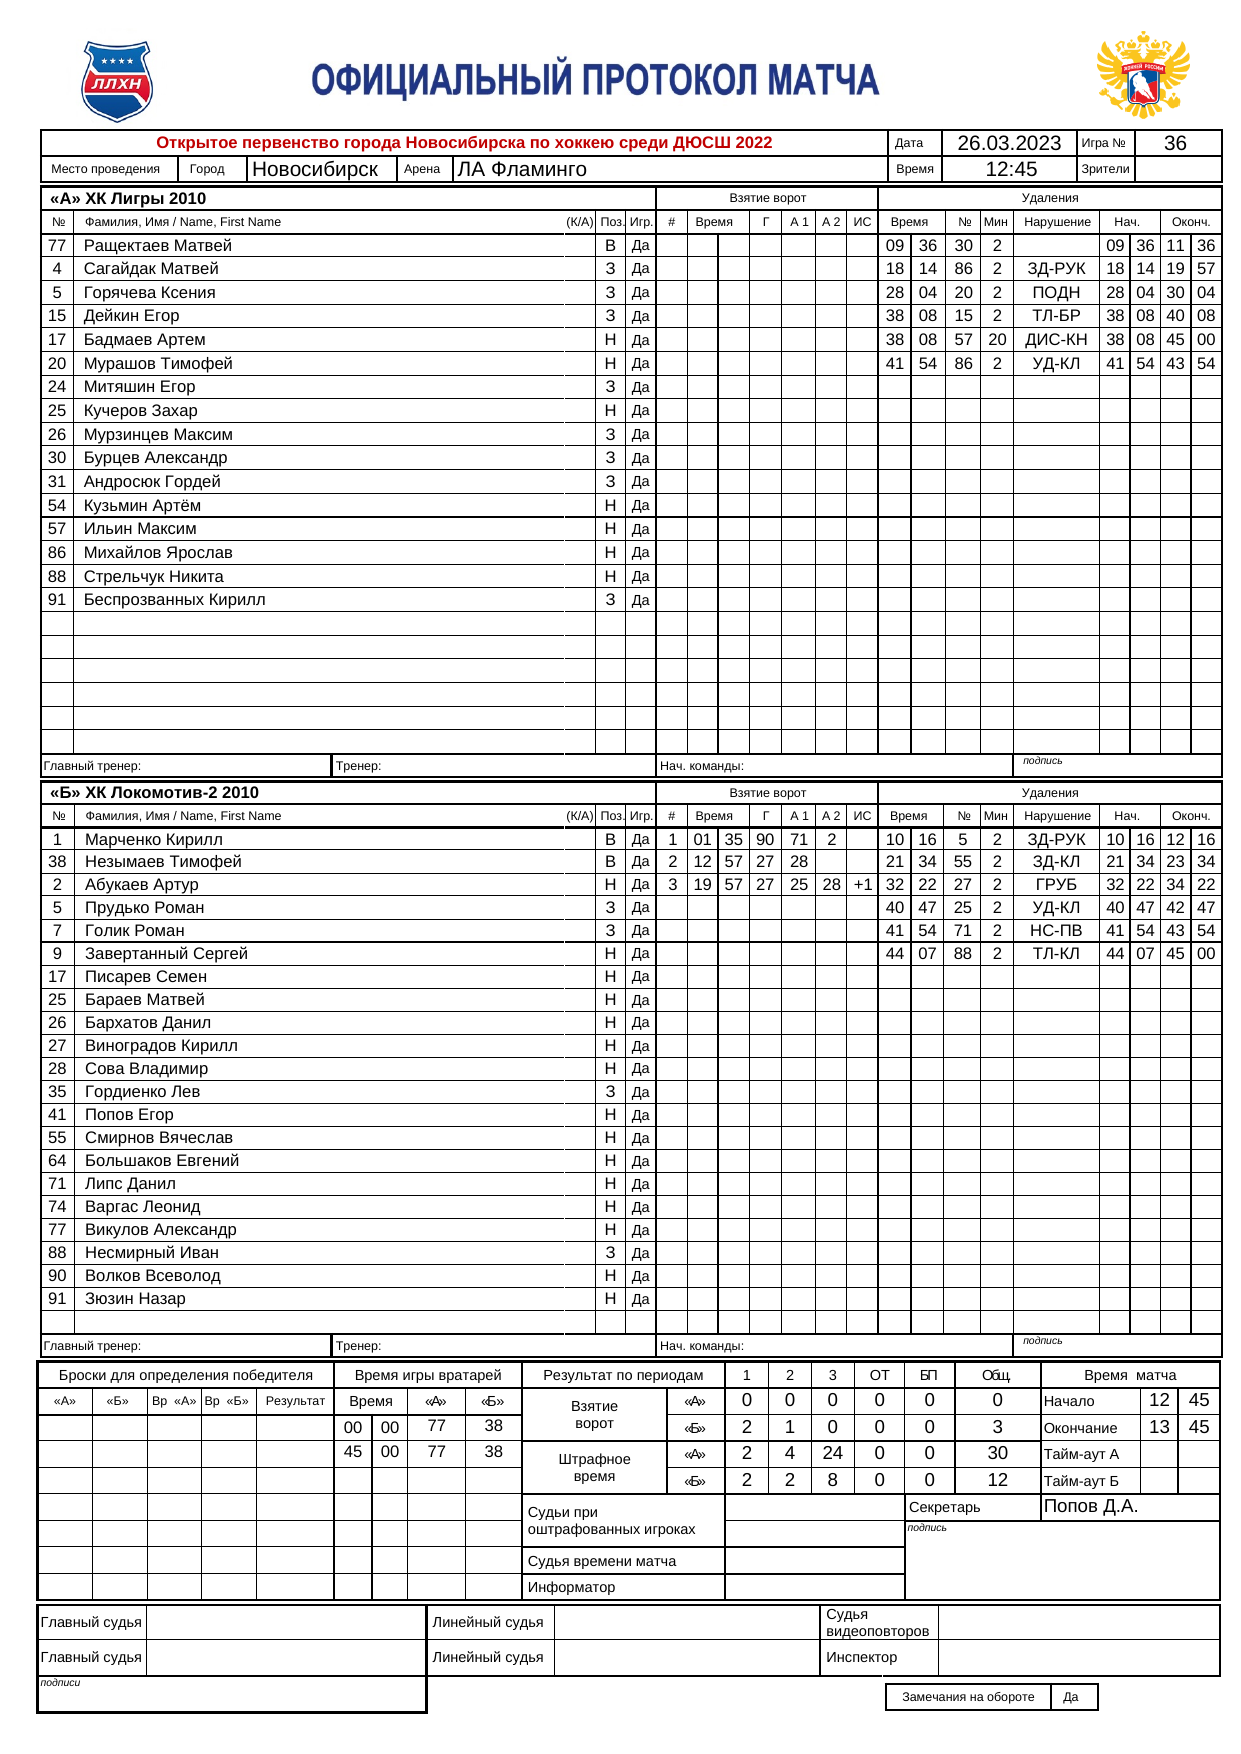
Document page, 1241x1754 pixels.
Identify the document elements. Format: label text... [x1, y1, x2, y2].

table_cell [1192, 1173, 1221, 1195]
table_cell [565, 1104, 595, 1126]
table_cell 12 [688, 850, 717, 872]
table_cell [879, 612, 910, 634]
table_cell 04 [1192, 281, 1221, 303]
table_cell [39, 1574, 92, 1599]
table_cell [74, 683, 564, 706]
table_cell [879, 730, 910, 753]
table_cell 27 [42, 1035, 74, 1057]
table_cell 20 [42, 352, 73, 374]
table_cell [688, 1219, 717, 1241]
table_cell [408, 1521, 465, 1546]
table_cell Да [626, 1219, 655, 1241]
table_cell [1161, 966, 1190, 987]
table_cell 43 [1161, 352, 1190, 374]
table_cell [816, 730, 846, 753]
table_cell [719, 541, 749, 564]
table_cell [879, 1219, 910, 1241]
table_cell 0 [855, 1415, 904, 1440]
table_cell [1100, 1150, 1129, 1172]
table_cell Да [626, 1035, 655, 1057]
table_cell [1161, 683, 1190, 706]
table_cell [719, 235, 749, 256]
table_cell [1100, 1058, 1129, 1079]
table_cell [565, 659, 595, 682]
table_cell [782, 1104, 815, 1126]
table_cell [944, 1196, 980, 1218]
table_cell [750, 352, 781, 374]
table_cell В [596, 235, 625, 256]
table_cell [1192, 494, 1221, 516]
table_cell 4 [769, 1442, 811, 1467]
table_cell 0 [905, 1415, 954, 1440]
table_cell 3 [956, 1415, 1040, 1440]
table_cell [42, 612, 73, 634]
table_cell [1192, 1219, 1221, 1241]
table_cell З [596, 446, 625, 469]
table_cell 5 [944, 829, 980, 849]
table_cell [408, 1547, 465, 1573]
table_cell [74, 730, 564, 753]
table_cell [257, 1468, 333, 1493]
table_cell [981, 1081, 1013, 1103]
table_cell [847, 257, 877, 280]
table_cell [373, 1574, 407, 1599]
table_cell [1179, 1441, 1219, 1467]
table_cell [1161, 423, 1190, 445]
table_cell 21 [1100, 850, 1129, 872]
table_cell подписи [39, 1677, 425, 1711]
table_cell 32 [1100, 874, 1129, 895]
table_cell [981, 1104, 1013, 1126]
table_cell Г [750, 805, 781, 826]
table_cell [1131, 1288, 1160, 1310]
table_cell [816, 470, 846, 493]
table_cell [719, 281, 749, 303]
table_cell [750, 518, 781, 540]
table_cell [816, 446, 846, 469]
table_cell [750, 423, 781, 445]
table_cell А 1 [782, 211, 815, 233]
table_cell [912, 1265, 943, 1287]
table_cell [912, 1058, 943, 1079]
table_cell [719, 920, 749, 941]
table_cell [657, 541, 687, 564]
table_cell 9 [42, 943, 74, 964]
table_cell [782, 1081, 815, 1103]
table_cell [1192, 470, 1221, 493]
table_cell [946, 659, 980, 682]
table_cell 00 [1192, 328, 1221, 351]
table_cell [555, 1640, 819, 1675]
table_cell [847, 1081, 877, 1103]
table_cell [816, 612, 846, 634]
table_cell Попов Егор [75, 1104, 564, 1126]
table_cell [782, 920, 815, 941]
table_cell [565, 494, 595, 516]
table_cell Да [626, 305, 655, 327]
table_cell [93, 1468, 147, 1493]
table_cell 24 [42, 376, 73, 398]
table_cell [565, 707, 595, 729]
table_cell Михайлов Ярослав [74, 541, 564, 564]
table_cell [912, 1104, 943, 1126]
table_cell [565, 518, 595, 540]
table_cell Мин [981, 805, 1013, 826]
table_cell [726, 1521, 904, 1546]
table_cell [1179, 1468, 1219, 1493]
table_cell [847, 281, 877, 303]
table_cell [816, 1012, 846, 1033]
table_cell [782, 1311, 815, 1333]
table_cell 1 [42, 829, 74, 849]
table_cell [879, 636, 910, 658]
table_cell [981, 1127, 1013, 1149]
table_cell Да [626, 966, 655, 987]
table_cell [596, 730, 625, 753]
table_cell [1100, 446, 1129, 469]
table_cell Тайм-аут А [1042, 1441, 1140, 1467]
table_cell [688, 943, 717, 964]
table_cell [657, 683, 687, 706]
table_header Результат по периодам [523, 1363, 724, 1387]
table_cell [657, 235, 687, 256]
table_cell [912, 730, 945, 753]
table_cell [1161, 588, 1190, 611]
table_cell [565, 1058, 595, 1079]
table_cell [719, 399, 749, 422]
table_cell 20 [981, 328, 1013, 351]
table_cell [981, 399, 1013, 422]
table_cell [939, 1640, 1219, 1675]
table_cell [782, 707, 815, 729]
table_cell [1161, 636, 1190, 658]
table_cell [719, 376, 749, 398]
table_cell [1192, 636, 1221, 658]
table_cell [782, 1288, 815, 1310]
table_cell 00 [373, 1441, 407, 1467]
table_cell 2 [726, 1442, 768, 1467]
table_cell [782, 1035, 815, 1057]
table_cell [912, 1127, 943, 1149]
table_cell [944, 1035, 980, 1057]
table_cell [565, 1127, 595, 1149]
table_cell ДИС-КН [1014, 328, 1099, 351]
table_cell [1100, 494, 1129, 516]
table_cell Да [626, 1242, 655, 1264]
table_cell Да [626, 1150, 655, 1172]
table_cell [816, 305, 846, 327]
table_cell [912, 1173, 943, 1195]
table_cell [816, 257, 846, 280]
table_cell [816, 1173, 846, 1195]
table_cell [1161, 1311, 1190, 1333]
table_cell Н [596, 874, 625, 895]
table_cell 08 [1131, 328, 1160, 351]
table_cell 0 [905, 1442, 954, 1467]
table_cell [688, 470, 717, 493]
table_cell [981, 518, 1013, 540]
table_cell [1100, 1265, 1129, 1287]
table_cell 41 [1100, 920, 1129, 941]
table_cell «А» [39, 1389, 92, 1413]
table_cell 57 [42, 518, 73, 540]
table_cell Да [626, 896, 655, 918]
table_cell [1161, 1058, 1190, 1079]
table_cell [816, 328, 846, 351]
table_cell [912, 470, 945, 493]
table_cell [466, 1574, 521, 1599]
table_cell Да [626, 541, 655, 564]
table_cell [782, 518, 815, 540]
table_cell Да [626, 1104, 655, 1126]
table_cell 07 [1131, 943, 1160, 964]
table_header «А» ХК Лигры 2010 [42, 188, 655, 209]
table_cell 23 [1161, 850, 1190, 872]
table_cell [816, 896, 846, 918]
table_cell Город [179, 157, 246, 181]
table_cell 30 [42, 446, 73, 469]
table_cell [847, 1311, 877, 1333]
table_cell Незымаев Тимофей [75, 850, 564, 872]
table_cell 86 [946, 352, 980, 374]
table_cell [879, 1081, 910, 1103]
table_cell [912, 1219, 943, 1241]
table_cell 04 [1131, 281, 1160, 303]
table_cell 32 [879, 874, 910, 895]
table_cell 88 [42, 1242, 74, 1264]
table_cell Варгас Леонид [75, 1196, 564, 1218]
table_cell [782, 446, 815, 469]
table_cell 5 [42, 896, 74, 918]
table_cell З [596, 305, 625, 327]
table_cell [782, 399, 815, 422]
table_cell [1161, 1288, 1190, 1310]
table_cell [1161, 1104, 1190, 1126]
table_cell [1161, 565, 1190, 587]
table_cell [565, 1219, 595, 1241]
table_cell [1131, 1196, 1160, 1218]
table_cell [42, 683, 73, 706]
table_cell [1192, 1196, 1221, 1218]
table_cell Тренер: [333, 1335, 655, 1356]
table_cell [726, 1495, 904, 1520]
table_cell № [944, 805, 980, 826]
table_cell 34 [1192, 850, 1221, 872]
table_cell [1014, 565, 1099, 587]
table_cell [657, 989, 687, 1011]
table_cell [816, 636, 846, 658]
table_cell [847, 1012, 877, 1033]
table_cell [148, 1574, 201, 1599]
table_cell [750, 1012, 781, 1033]
table_cell [719, 1081, 749, 1103]
table_cell [750, 1127, 781, 1149]
table_cell 36 [1131, 235, 1160, 256]
table_cell 16 [1131, 829, 1160, 849]
table_cell [847, 494, 877, 516]
table_cell [912, 966, 943, 987]
table_cell [1014, 730, 1099, 753]
table_cell [912, 541, 945, 564]
table_cell [750, 470, 781, 493]
table_cell [335, 1547, 371, 1573]
table_cell [335, 1494, 371, 1520]
table_cell [719, 565, 749, 587]
table_cell [1100, 989, 1129, 1011]
table_cell [1100, 541, 1129, 564]
table_cell [719, 305, 749, 327]
table_cell [782, 730, 815, 753]
table_cell подпись [1014, 1335, 1221, 1356]
table_cell [719, 683, 749, 706]
table_cell [1014, 235, 1099, 256]
table_cell [1161, 1127, 1190, 1149]
table_cell 28 [816, 874, 846, 895]
table_cell [719, 470, 749, 493]
table_cell Да [626, 518, 655, 540]
table_cell «Б » [466, 1389, 521, 1413]
table_cell [565, 874, 595, 895]
table_cell 0 [812, 1415, 854, 1440]
table_cell Да [626, 1127, 655, 1149]
table_cell [1192, 541, 1221, 564]
table_cell Н [596, 966, 625, 987]
table_cell 38 [466, 1441, 521, 1467]
table_cell 2 [657, 850, 687, 872]
table_cell [719, 1196, 749, 1218]
table_cell [466, 1547, 521, 1573]
table_cell 2 [981, 235, 1013, 256]
table_cell [596, 707, 625, 729]
table_cell ЗД-КЛ [1014, 850, 1099, 872]
table_header 1 [726, 1363, 768, 1387]
table_cell [626, 612, 655, 634]
table_cell 88 [944, 943, 980, 964]
table_cell [1131, 612, 1160, 634]
table_cell 90 [42, 1265, 74, 1287]
table_cell [847, 446, 877, 469]
table_cell [1131, 1081, 1160, 1103]
table_cell [565, 1012, 595, 1033]
table_cell [1014, 1012, 1099, 1033]
table_cell [719, 730, 749, 753]
table_cell Н [596, 1012, 625, 1033]
table_cell [147, 1640, 425, 1675]
table_cell Г [750, 211, 781, 233]
table_cell Бараев Матвей [75, 989, 564, 1011]
table_cell [1014, 1288, 1099, 1310]
table_cell Да [626, 588, 655, 611]
table_cell [1192, 1242, 1221, 1264]
table_cell Смирнов Вячеслав [75, 1127, 564, 1149]
table_cell [1161, 399, 1190, 422]
table_cell 22 [1192, 874, 1221, 895]
table_cell [1100, 1196, 1129, 1218]
table_cell [719, 1288, 749, 1310]
table_cell 28 [782, 850, 815, 872]
table_cell [335, 1468, 371, 1493]
table_cell Виноградов Кирилл [75, 1035, 564, 1057]
table_cell [1014, 636, 1099, 658]
table_cell [879, 565, 910, 587]
table_cell [719, 494, 749, 516]
table_cell Н [596, 541, 625, 564]
table_cell [1131, 730, 1160, 753]
table_cell 41 [42, 1104, 74, 1126]
table_cell [782, 1058, 815, 1079]
table_cell № [42, 211, 73, 233]
table_cell З [596, 257, 625, 280]
table_cell Абукаев Артур [75, 874, 564, 895]
table_cell 54 [1131, 920, 1160, 941]
table_cell 14 [1131, 257, 1160, 280]
table_cell [816, 1196, 846, 1218]
table_cell [750, 1104, 781, 1126]
table_cell [93, 1547, 147, 1573]
table_cell [688, 423, 717, 445]
table_cell «Б» [668, 1468, 724, 1493]
table_cell [1161, 1081, 1190, 1103]
table_cell [750, 1196, 781, 1218]
table_cell [565, 399, 595, 422]
table_cell [93, 1494, 147, 1520]
table_cell [657, 1288, 687, 1310]
table_cell 2 [981, 850, 1013, 872]
table_cell [148, 1494, 201, 1520]
table_cell 08 [912, 328, 945, 351]
table_cell [816, 1150, 846, 1172]
table_cell [1192, 1150, 1221, 1172]
table_cell 0 [812, 1389, 854, 1413]
table_cell Судьи при оштрафованных игроках [523, 1495, 724, 1546]
table_cell [981, 707, 1013, 729]
table_cell [1100, 1081, 1129, 1103]
table_cell [1100, 1173, 1129, 1195]
table_cell Да [626, 328, 655, 351]
table_cell [719, 1311, 749, 1333]
table_cell [1131, 1150, 1160, 1172]
table_header Открытое первенство города Новосибирска по хоккею среди ДЮСШ 2022 [42, 131, 887, 155]
table_cell [373, 1468, 407, 1493]
table_cell 0 [769, 1389, 811, 1413]
table_cell [946, 636, 980, 658]
table_cell [847, 636, 877, 658]
table_cell [1100, 518, 1129, 540]
table_cell [719, 1104, 749, 1126]
table_cell Н [596, 1219, 625, 1241]
table_cell Да [626, 989, 655, 1011]
table_cell [1161, 1012, 1190, 1033]
table_cell [946, 565, 980, 587]
table_cell [847, 1288, 877, 1310]
table_header Броски для определения победителя [39, 1363, 333, 1387]
table_cell 77 [42, 1219, 74, 1241]
table_cell [719, 989, 749, 1011]
table_cell [688, 659, 717, 682]
table_cell 25 [42, 399, 73, 422]
table_cell 77 [42, 235, 73, 256]
table_cell Кузьмин Артём [74, 494, 564, 516]
table_cell Н [596, 1265, 625, 1287]
table_cell [782, 636, 815, 658]
table_cell [879, 399, 910, 422]
table_cell [565, 1288, 595, 1310]
table_cell [1014, 518, 1099, 540]
table_cell [944, 1081, 980, 1103]
table_cell [466, 1521, 521, 1546]
table_cell Н [596, 328, 625, 351]
table_cell [782, 1265, 815, 1287]
table_cell Нач. команды: [657, 755, 1012, 776]
table_cell [981, 1196, 1013, 1218]
table_cell 47 [912, 896, 943, 918]
table_cell [39, 1441, 92, 1467]
table_cell [565, 1081, 595, 1103]
table_cell 19 [1161, 257, 1190, 280]
table_header 3 [812, 1363, 854, 1387]
table_cell [879, 494, 910, 516]
table_cell [847, 235, 877, 256]
table_cell [202, 1574, 256, 1599]
table_cell [1100, 423, 1129, 445]
table_cell [657, 707, 687, 729]
table_cell Место проведения [42, 157, 177, 181]
table_cell [1131, 376, 1160, 398]
table_cell [981, 966, 1013, 987]
table_cell [565, 1196, 595, 1218]
table_cell [847, 470, 877, 493]
table_cell [719, 966, 749, 987]
table_cell Нач. [1100, 805, 1160, 826]
table_cell 07 [912, 943, 943, 964]
table_cell [39, 1416, 92, 1440]
table_cell [944, 1012, 980, 1033]
table_cell [202, 1547, 256, 1573]
table_cell [750, 966, 781, 987]
table_cell [750, 707, 781, 729]
table_cell Да [626, 446, 655, 469]
table_cell 38 [1100, 328, 1129, 351]
table_cell [782, 257, 815, 280]
table_cell [879, 966, 910, 987]
table_cell [946, 730, 980, 753]
table_cell [1131, 446, 1160, 469]
table_cell 18 [1100, 257, 1129, 280]
table_cell [565, 1265, 595, 1287]
table_cell [847, 1127, 877, 1149]
table_cell [74, 636, 564, 658]
table_cell [782, 494, 815, 516]
table_cell [657, 1311, 687, 1333]
table_cell [879, 470, 910, 493]
table_cell [1161, 446, 1190, 469]
table_cell [944, 1058, 980, 1079]
table_cell [726, 1575, 904, 1599]
table_cell 1 [769, 1415, 811, 1440]
table_cell Да [626, 1012, 655, 1033]
table_cell Н [596, 1127, 625, 1149]
table_cell [688, 612, 717, 634]
table_cell [719, 896, 749, 918]
table_cell 2 [981, 829, 1013, 849]
table_cell [719, 1127, 749, 1149]
table_cell [565, 989, 595, 1011]
table_cell УД-КЛ [1014, 896, 1099, 918]
table_cell [75, 1311, 564, 1333]
table_cell [912, 588, 945, 611]
table_cell [688, 328, 717, 351]
table_cell [816, 1242, 846, 1264]
table_cell 12:45 [943, 157, 1076, 181]
table_cell Дейкин Егор [74, 305, 564, 327]
table_cell (К/А) [565, 211, 595, 233]
table_cell Да [626, 1058, 655, 1079]
table_cell [782, 235, 815, 256]
table_cell Да [626, 1173, 655, 1195]
table_cell [912, 399, 945, 422]
table_cell [202, 1441, 256, 1467]
table_cell [782, 1150, 815, 1172]
table_cell ИС [847, 805, 877, 826]
table_cell [912, 989, 943, 1011]
table_cell [719, 1035, 749, 1057]
table_cell [1131, 1242, 1160, 1264]
table_cell [1100, 1035, 1129, 1057]
table_cell [1100, 1012, 1129, 1033]
table_cell [782, 1127, 815, 1149]
table_cell [1161, 1196, 1190, 1218]
table_cell [93, 1416, 147, 1440]
table_cell 0 [956, 1389, 1040, 1413]
table_cell [782, 1173, 815, 1195]
table_cell 0 [905, 1389, 954, 1413]
table_cell [912, 1288, 943, 1310]
table_cell [74, 659, 564, 682]
table_cell 2 [769, 1468, 811, 1493]
table_cell [688, 1012, 717, 1033]
table_header 26.03.2023 [943, 131, 1076, 155]
table_cell [816, 1104, 846, 1126]
table_cell [565, 730, 595, 753]
table_cell [657, 1150, 687, 1172]
table_cell [466, 1468, 521, 1493]
table_cell [879, 588, 910, 611]
table_cell [816, 281, 846, 303]
table_cell [466, 1494, 521, 1520]
table_cell [74, 612, 564, 634]
table_cell [782, 352, 815, 374]
table_cell [750, 1173, 781, 1195]
table_header Замечания на обороте [887, 1685, 1050, 1709]
table_cell Марченко Кирилл [75, 829, 564, 849]
table_cell 8 [812, 1468, 854, 1493]
table_cell [750, 281, 781, 303]
table_cell [719, 943, 749, 964]
table_cell [596, 636, 625, 658]
table_cell [565, 850, 595, 872]
table_cell [657, 446, 687, 469]
table_cell 45 [1179, 1415, 1219, 1440]
table_cell [750, 541, 781, 564]
table_header Удаления [879, 783, 1221, 803]
table_cell Взятие ворот [523, 1389, 666, 1440]
table_cell 7 [42, 920, 74, 941]
table_cell З [596, 376, 625, 398]
table_cell [1192, 376, 1221, 398]
table_cell [816, 850, 846, 872]
table_cell 86 [42, 541, 73, 564]
table_cell [1131, 636, 1160, 658]
table_cell [657, 1081, 687, 1103]
table_cell [847, 989, 877, 1011]
table_cell [981, 636, 1013, 658]
table_cell +1 [847, 874, 877, 895]
table_cell [946, 423, 980, 445]
table_cell 0 [855, 1468, 904, 1493]
table_cell Арена [398, 157, 452, 181]
table_cell [946, 541, 980, 564]
table_cell [782, 683, 815, 706]
table_cell [1100, 1242, 1129, 1264]
table_cell [944, 1150, 980, 1172]
table_cell [946, 494, 980, 516]
table_cell [847, 588, 877, 611]
table_cell Результат [257, 1389, 333, 1413]
table_cell [981, 989, 1013, 1011]
table_cell [39, 1521, 92, 1546]
table_cell 5 [42, 281, 73, 303]
table_cell [688, 494, 717, 516]
table_cell Митяшин Егор [74, 376, 564, 398]
table_cell [719, 1242, 749, 1264]
table_cell [847, 305, 877, 327]
table_cell [688, 966, 717, 987]
table_cell 2 [726, 1415, 768, 1440]
table_cell 21 [879, 850, 910, 872]
table_cell Да [626, 850, 655, 872]
table_cell [688, 636, 717, 658]
table_cell 2 [981, 305, 1013, 327]
table_cell [1131, 1127, 1160, 1149]
table_cell [847, 352, 877, 374]
table_cell [750, 399, 781, 422]
table_cell [565, 470, 595, 493]
table_cell Мурзинцев Максим [74, 423, 564, 445]
table_cell 38 [879, 305, 910, 327]
table_cell [816, 707, 846, 729]
table_cell [202, 1416, 256, 1440]
table_cell Мурашов Тимофей [74, 352, 564, 374]
table_cell 08 [1131, 305, 1160, 327]
table_cell [565, 235, 595, 256]
table_cell [1131, 966, 1160, 987]
table_cell [879, 1311, 910, 1333]
table_cell ЗД-РУК [1014, 257, 1099, 280]
table_cell [565, 943, 595, 964]
table_cell [981, 730, 1013, 753]
table_cell [1014, 1104, 1099, 1126]
table_cell [750, 896, 781, 918]
table_cell [202, 1494, 256, 1520]
table_cell [847, 896, 877, 918]
table_cell ГРУБ [1014, 874, 1099, 895]
table_cell [912, 1242, 943, 1264]
table_cell [847, 1173, 877, 1195]
table_cell [148, 1441, 201, 1467]
table_cell «А» [668, 1389, 724, 1413]
table_cell [1131, 470, 1160, 493]
table_cell [1131, 1265, 1160, 1287]
table_cell [657, 1219, 687, 1241]
table_cell Ильин Максим [74, 518, 564, 540]
table_cell Писарев Семен [75, 966, 564, 987]
table_cell [847, 1242, 877, 1264]
table_cell [782, 896, 815, 918]
table_cell [1161, 541, 1190, 564]
table_cell [148, 1468, 201, 1493]
table_cell [946, 612, 980, 634]
table_cell А 1 [782, 805, 815, 826]
table_cell [879, 541, 910, 564]
table_cell 08 [1192, 305, 1221, 327]
table_cell [1100, 730, 1129, 753]
table_cell [688, 257, 717, 280]
table_cell Мин [981, 211, 1013, 233]
table_cell [1192, 612, 1221, 634]
table_cell Время [879, 211, 945, 233]
table_cell [565, 1150, 595, 1172]
table_cell [782, 588, 815, 611]
table_cell [657, 352, 687, 374]
table_cell [944, 1265, 980, 1287]
table_cell 12 [956, 1468, 1040, 1493]
table_cell [879, 1012, 910, 1033]
table_cell Фамилия, Имя / Name, First Name [74, 211, 565, 233]
table_cell [39, 1547, 92, 1573]
table_cell [657, 423, 687, 445]
table_cell [912, 565, 945, 587]
table_cell [1014, 399, 1099, 422]
table_cell [1192, 1012, 1221, 1033]
table_header ОТ [855, 1363, 904, 1387]
table_cell [981, 1012, 1013, 1033]
table_cell [879, 376, 910, 398]
table_cell [688, 1104, 717, 1126]
table_cell [719, 328, 749, 351]
table_cell НС-ПВ [1014, 920, 1099, 941]
table_cell Нарушение [1014, 211, 1099, 233]
table_cell [657, 612, 687, 634]
table_cell [944, 1242, 980, 1264]
table_cell [750, 305, 781, 327]
table_cell [1014, 1311, 1099, 1333]
table_cell [1192, 588, 1221, 611]
table_cell 38 [1100, 305, 1129, 327]
table_cell [719, 1150, 749, 1172]
table_cell # [657, 211, 687, 233]
table_cell [1161, 989, 1190, 1011]
table_cell 47 [1131, 896, 1160, 918]
table_cell 55 [944, 850, 980, 872]
table_cell [688, 446, 717, 469]
table_cell [565, 541, 595, 564]
table_cell [816, 1127, 846, 1149]
table_cell Н [596, 565, 625, 587]
table_cell [1161, 707, 1190, 729]
table_cell 86 [946, 257, 980, 280]
table_cell [657, 1173, 687, 1195]
table_cell Н [596, 518, 625, 540]
table_cell Да [626, 399, 655, 422]
table_cell [565, 683, 595, 706]
table_cell [816, 588, 846, 611]
table_cell [726, 1548, 904, 1573]
table_cell [847, 683, 877, 706]
table_cell 3 [657, 874, 687, 895]
table_cell [981, 446, 1013, 469]
table_cell 27 [750, 874, 781, 895]
table_cell Штрафное время [523, 1442, 666, 1493]
table_cell 2 [816, 829, 846, 849]
table_cell [1014, 494, 1099, 516]
table_cell [657, 1242, 687, 1264]
table_cell Окончание [1042, 1415, 1140, 1440]
table_cell [912, 707, 945, 729]
table_cell 57 [719, 850, 749, 872]
table_cell [944, 966, 980, 987]
table_cell 45 [1179, 1389, 1219, 1413]
table_cell [719, 257, 749, 280]
table_cell «А» [668, 1442, 724, 1467]
table_cell Информатор [523, 1575, 724, 1599]
table_cell Время [688, 805, 749, 826]
table_cell [912, 1081, 943, 1103]
table_cell 38 [42, 850, 74, 872]
table_cell [879, 1104, 910, 1126]
table_cell 22 [912, 874, 943, 895]
table_cell [1192, 1265, 1221, 1287]
table_cell З [596, 920, 625, 941]
table_header Удаления [879, 188, 1221, 209]
table_cell Завертанный Сергей [75, 943, 564, 964]
table_cell 27 [750, 850, 781, 872]
table_cell [879, 518, 910, 540]
table_cell [1161, 518, 1190, 540]
table_cell [565, 636, 595, 658]
table_cell [1161, 1173, 1190, 1195]
table_cell [816, 1288, 846, 1310]
table_cell [1100, 966, 1129, 987]
table_cell [688, 352, 717, 374]
table_cell [565, 588, 595, 611]
table_cell [688, 896, 717, 918]
table_cell 00 [1192, 943, 1221, 964]
table_cell [782, 966, 815, 987]
table_cell Да [626, 874, 655, 895]
table_cell [688, 1196, 717, 1218]
table_cell 30 [946, 235, 980, 256]
table_cell 38 [879, 328, 910, 351]
table_cell [879, 446, 910, 469]
table_cell [1192, 518, 1221, 540]
table_cell [782, 281, 815, 303]
table_cell [565, 966, 595, 987]
table_cell [565, 257, 595, 280]
table_cell [719, 423, 749, 445]
table_cell [688, 1127, 717, 1149]
table_cell 2 [981, 874, 1013, 895]
table_cell [981, 588, 1013, 611]
table_cell [750, 1311, 781, 1333]
table_cell [657, 896, 687, 918]
table_cell 0 [855, 1442, 904, 1467]
table_header Время матча [1042, 1363, 1219, 1387]
table_cell [39, 1468, 92, 1493]
table_cell [1131, 1035, 1160, 1057]
table_cell 00 [335, 1416, 371, 1440]
table_cell 77 [408, 1416, 465, 1440]
table_cell [596, 1311, 625, 1333]
table_cell [657, 376, 687, 398]
table_cell [782, 305, 815, 327]
table_cell [816, 989, 846, 1011]
table_cell [688, 541, 717, 564]
table_cell 16 [1192, 829, 1221, 849]
table_cell [782, 565, 815, 587]
table_cell [408, 1468, 465, 1493]
table_cell [847, 565, 877, 587]
table_cell [944, 1219, 980, 1241]
table_cell [565, 305, 595, 327]
table_cell [782, 423, 815, 445]
table_cell [847, 920, 877, 941]
table_cell [981, 612, 1013, 634]
table_cell [750, 376, 781, 398]
table_cell 2 [981, 896, 1013, 918]
table_cell [946, 518, 980, 540]
table_cell [847, 707, 877, 729]
table_cell 25 [782, 874, 815, 895]
table_cell [657, 659, 687, 682]
table_cell [555, 1606, 819, 1639]
table_cell [688, 305, 717, 327]
table_cell [565, 1173, 595, 1195]
table_cell 10 [1100, 829, 1129, 849]
table_cell [939, 1606, 1219, 1639]
table_cell [946, 588, 980, 611]
table_cell Оконч. [1161, 805, 1221, 826]
table_cell [1014, 989, 1099, 1011]
table_cell [816, 376, 846, 398]
table_cell 54 [1192, 920, 1221, 941]
table_cell [1014, 683, 1099, 706]
table_cell [1131, 1173, 1160, 1195]
table_cell 09 [879, 235, 910, 256]
table_cell [257, 1574, 333, 1599]
table_cell [565, 352, 595, 374]
table_cell [847, 943, 877, 964]
table_cell 2 [981, 352, 1013, 374]
table_cell [93, 1441, 147, 1467]
table_cell [1192, 1127, 1221, 1149]
table_cell [946, 470, 980, 493]
table_cell [879, 1242, 910, 1264]
table_cell [1100, 636, 1129, 658]
table_cell [1100, 1288, 1129, 1310]
table_header Общ. [956, 1363, 1040, 1387]
table_cell [688, 707, 717, 729]
table_cell 88 [42, 565, 73, 587]
table_cell [782, 659, 815, 682]
table_cell 41 [879, 920, 910, 941]
table_cell подпись [906, 1522, 1219, 1599]
table_cell [750, 920, 781, 941]
table_cell [879, 1196, 910, 1218]
table_cell [688, 920, 717, 941]
table_cell 71 [944, 920, 980, 941]
table_cell [1131, 707, 1160, 729]
table_cell 38 [466, 1416, 521, 1440]
table_cell [1131, 565, 1160, 587]
table_cell № [42, 805, 74, 826]
table_cell «Б» [668, 1415, 724, 1440]
table_cell Н [596, 1058, 625, 1079]
table_cell 71 [42, 1173, 74, 1195]
table_cell [1161, 1150, 1190, 1172]
table_cell 10 [879, 829, 910, 849]
table_cell [1131, 541, 1160, 564]
table_cell [750, 588, 781, 611]
table_header Да [1052, 1685, 1097, 1709]
table_cell [750, 1035, 781, 1057]
table_cell [1014, 588, 1099, 611]
table_cell Волков Всеволод [75, 1265, 564, 1287]
table_cell [688, 1058, 717, 1079]
table_cell [688, 376, 717, 398]
table_cell 14 [912, 257, 945, 280]
table_cell Да [626, 257, 655, 280]
table_cell [816, 966, 846, 987]
table_header 2 [769, 1363, 811, 1387]
table_cell [202, 1521, 256, 1546]
table_cell [981, 683, 1013, 706]
table_cell [626, 730, 655, 753]
table_cell 31 [42, 470, 73, 493]
table_cell З [596, 896, 625, 918]
table_cell Поз. [596, 211, 625, 233]
table_cell [981, 1150, 1013, 1172]
table_cell 41 [1100, 352, 1129, 374]
table_cell [782, 376, 815, 398]
table_cell [1014, 1219, 1099, 1241]
table_cell Время [879, 805, 943, 826]
table_cell [944, 1311, 980, 1333]
table_cell [688, 565, 717, 587]
table_cell [1141, 1468, 1177, 1493]
table_cell [981, 1242, 1013, 1264]
table_cell [879, 1173, 910, 1195]
table_cell [565, 446, 595, 469]
table_cell [1136, 157, 1221, 181]
table_cell [148, 1547, 201, 1573]
table_cell [1131, 1012, 1160, 1033]
table_cell [782, 989, 815, 1011]
table_cell 77 [408, 1441, 465, 1467]
table_cell [1192, 1104, 1221, 1126]
table_cell Прудько Роман [75, 896, 564, 918]
table_cell [912, 1311, 943, 1333]
table_cell [719, 612, 749, 634]
picture [5, 28, 1197, 129]
table_cell № [946, 211, 980, 233]
table_cell [981, 470, 1013, 493]
table_cell [257, 1441, 333, 1467]
table_cell ИС [847, 211, 877, 233]
table_cell [1192, 423, 1221, 445]
table_cell З [596, 1242, 625, 1264]
table_cell [750, 494, 781, 516]
table_cell [565, 612, 595, 634]
table_cell [879, 1265, 910, 1287]
table_cell 04 [912, 281, 945, 303]
table_cell [1192, 399, 1221, 422]
table_cell [42, 730, 73, 753]
table_cell [944, 1104, 980, 1126]
table_cell [657, 1058, 687, 1079]
table_cell Гордиенко Лев [75, 1081, 564, 1103]
table_cell [1014, 376, 1099, 398]
table_cell [750, 565, 781, 587]
table_cell [1192, 683, 1221, 706]
table_cell Главный тренер: [42, 1335, 330, 1356]
table_cell [879, 683, 910, 706]
table_cell 27 [944, 874, 980, 895]
table_cell [782, 541, 815, 564]
table_cell [1100, 707, 1129, 729]
table_cell [1014, 1058, 1099, 1079]
table_cell [1192, 966, 1221, 987]
table_cell Тренер: [333, 755, 655, 776]
table_cell [1014, 1127, 1099, 1149]
table_cell Н [596, 989, 625, 1011]
table_cell Стрельчук Никита [74, 565, 564, 587]
table_cell [688, 683, 717, 706]
table_cell 0 [726, 1389, 768, 1413]
table_cell [750, 1081, 781, 1103]
table_cell Начало [1042, 1389, 1140, 1413]
table_cell [688, 1265, 717, 1287]
table_cell [1100, 683, 1129, 706]
table_cell [847, 1104, 877, 1126]
table_cell [1014, 1265, 1099, 1287]
table_cell Викулов Александр [75, 1219, 564, 1241]
table_cell [202, 1468, 256, 1493]
table_cell 54 [912, 920, 943, 941]
table_cell 36 [912, 235, 945, 256]
table_cell 24 [812, 1442, 854, 1467]
table_cell [1192, 565, 1221, 587]
table_cell [981, 1035, 1013, 1057]
table_cell Н [596, 494, 625, 516]
table_cell [93, 1521, 147, 1546]
table_cell Да [626, 943, 655, 964]
table_cell 40 [1161, 305, 1190, 327]
table_cell 01 [688, 829, 717, 849]
table_cell [719, 1265, 749, 1287]
table_cell Главный судья [39, 1606, 146, 1639]
table_cell [1014, 1081, 1099, 1103]
table_cell [946, 707, 980, 729]
table_cell [688, 1242, 717, 1264]
table_cell [816, 399, 846, 422]
table_cell [981, 541, 1013, 564]
table_cell [565, 920, 595, 941]
table_cell [1100, 612, 1129, 634]
table_cell [816, 683, 846, 706]
table_cell Игр. [626, 805, 655, 826]
table_cell [750, 235, 781, 256]
table_cell [1014, 1150, 1099, 1172]
table_cell [847, 1150, 877, 1172]
table_cell [782, 1196, 815, 1218]
table_cell [1131, 989, 1160, 1011]
table_cell Фамилия, Имя / Name, First Name [75, 805, 565, 826]
table_cell [1192, 730, 1221, 753]
table_cell 45 [1161, 328, 1190, 351]
table_cell [1131, 683, 1160, 706]
table_cell [688, 989, 717, 1011]
table_cell [626, 659, 655, 682]
table_cell ЛА Фламинго [454, 157, 887, 181]
table_cell [1131, 399, 1160, 422]
table_cell 55 [42, 1127, 74, 1149]
table_cell [42, 636, 73, 658]
table_cell Ращектаев Матвей [74, 235, 564, 256]
table_cell [1100, 565, 1129, 587]
table_cell [912, 423, 945, 445]
table_cell [657, 470, 687, 493]
table_cell [596, 612, 625, 634]
table_cell Оконч. [1161, 211, 1221, 233]
table_cell [944, 1173, 980, 1195]
table_cell [257, 1521, 333, 1546]
table_cell [1100, 1127, 1129, 1149]
table_cell [847, 518, 877, 540]
table_cell [1014, 1035, 1099, 1057]
table_cell [719, 352, 749, 374]
table_cell [1014, 423, 1099, 445]
table_cell Сова Владимир [75, 1058, 564, 1079]
table_cell 25 [944, 896, 980, 918]
table_cell [688, 1311, 717, 1333]
table_cell [428, 1677, 882, 1711]
table_cell Время [688, 211, 749, 233]
table_cell [688, 1150, 717, 1172]
table_cell 08 [912, 305, 945, 327]
table_cell [816, 352, 846, 374]
table_cell Да [626, 829, 655, 849]
table_cell Н [596, 352, 625, 374]
table_cell Беспрозванных Кирилл [74, 588, 564, 611]
table_cell Да [626, 281, 655, 303]
table_cell Нач. [1100, 211, 1160, 233]
table_cell Линейный судья [428, 1640, 554, 1675]
table_cell 12 [1141, 1389, 1177, 1413]
table_cell [148, 1416, 201, 1440]
table_cell ТЛ-КЛ [1014, 943, 1099, 964]
table_cell [782, 328, 815, 351]
table_cell [847, 1219, 877, 1241]
table_cell 17 [42, 328, 73, 351]
table_cell [816, 1311, 846, 1333]
table_cell [912, 636, 945, 658]
table_cell Н [596, 1150, 625, 1172]
table_cell 34 [1131, 850, 1160, 872]
table_cell 40 [879, 896, 910, 918]
table_cell 64 [42, 1150, 74, 1172]
table_cell З [596, 281, 625, 303]
table_cell [1161, 494, 1190, 516]
table_cell [688, 730, 717, 753]
table_cell [42, 1311, 74, 1333]
table_cell [879, 1035, 910, 1057]
table_cell [1014, 707, 1099, 729]
table_cell [782, 1219, 815, 1241]
table_cell Большаков Евгений [75, 1150, 564, 1172]
table_cell 34 [912, 850, 943, 872]
table_cell [847, 612, 877, 634]
table_cell [879, 659, 910, 682]
table_cell [1131, 518, 1160, 540]
table_cell [257, 1547, 333, 1573]
table_cell [565, 829, 595, 849]
table_cell [750, 328, 781, 351]
table_cell 34 [1161, 874, 1190, 895]
table_cell [626, 707, 655, 729]
table_cell [847, 850, 877, 872]
table_cell [1014, 966, 1099, 987]
table_cell [750, 1288, 781, 1310]
table_cell 43 [1161, 920, 1190, 941]
table_cell [1100, 588, 1129, 611]
table_cell [912, 446, 945, 469]
table_cell [750, 730, 781, 753]
table_cell Горячева Ксения [74, 281, 564, 303]
table_cell Н [596, 1196, 625, 1218]
table_cell [1131, 1058, 1160, 1079]
table_cell 15 [946, 305, 980, 327]
table_cell Н [596, 1288, 625, 1310]
table_cell [782, 943, 815, 964]
table_cell 20 [946, 281, 980, 303]
table_cell Вр «А» [148, 1389, 201, 1413]
table_cell [816, 565, 846, 587]
table_cell [912, 494, 945, 516]
table_cell [750, 612, 781, 634]
table_cell Да [626, 1265, 655, 1287]
table_cell [879, 423, 910, 445]
table_cell [847, 541, 877, 564]
table_cell [335, 1574, 371, 1599]
table_cell [782, 470, 815, 493]
table_header Взятие ворот [657, 188, 877, 209]
table_cell 25 [42, 989, 74, 1011]
table_cell 35 [719, 829, 749, 849]
table_cell [816, 1035, 846, 1057]
table_cell [946, 399, 980, 422]
table_cell Н [596, 1173, 625, 1195]
table_cell 28 [1100, 281, 1129, 303]
table_cell 0 [855, 1389, 904, 1413]
table_cell [688, 588, 717, 611]
table_cell [1131, 659, 1160, 682]
table_cell 11 [1161, 235, 1190, 256]
table_cell [750, 1058, 781, 1079]
table_cell Да [626, 565, 655, 587]
table_cell [719, 1173, 749, 1195]
table_cell [847, 376, 877, 398]
table_cell [565, 281, 595, 303]
table_cell 26 [42, 1012, 74, 1033]
table_cell [816, 423, 846, 445]
table_cell 41 [879, 352, 910, 374]
table_cell [1014, 1196, 1099, 1218]
table_cell Бархатов Данил [75, 1012, 564, 1033]
table_cell (К/А) [565, 805, 595, 826]
table_cell [657, 305, 687, 327]
table_cell [981, 423, 1013, 445]
table_cell 54 [1192, 352, 1221, 374]
table_cell В [596, 850, 625, 872]
table_cell Судья времени матча [523, 1548, 724, 1573]
table_cell 57 [946, 328, 980, 351]
table_cell [657, 1012, 687, 1033]
table_cell [565, 1311, 595, 1333]
table_cell [1161, 659, 1190, 682]
table_cell [565, 1035, 595, 1057]
table_cell [1131, 1311, 1160, 1333]
table_cell [565, 376, 595, 398]
table_cell Новосибирск [248, 157, 396, 181]
table_cell [657, 943, 687, 964]
table_cell Да [626, 235, 655, 256]
table_cell Время [889, 157, 941, 181]
table_cell [1141, 1441, 1177, 1467]
table_cell 19 [688, 874, 717, 895]
table_cell [912, 659, 945, 682]
table_cell [657, 518, 687, 540]
table_cell 57 [719, 874, 749, 895]
table_cell [847, 966, 877, 987]
table_cell [944, 989, 980, 1011]
table_cell [879, 1288, 910, 1310]
table_cell [816, 943, 846, 964]
table_cell [565, 565, 595, 587]
table_cell [688, 1081, 717, 1103]
table_cell Несмирный Иван [75, 1242, 564, 1264]
table_cell [879, 1058, 910, 1079]
table_cell [257, 1416, 333, 1440]
table_cell Кучеров Захар [74, 399, 564, 422]
table_cell [782, 1242, 815, 1264]
table_cell Н [596, 1035, 625, 1057]
table_cell Н [596, 1104, 625, 1126]
table_cell [657, 730, 687, 753]
table_cell [335, 1521, 371, 1546]
table_cell 57 [1192, 257, 1221, 280]
table_cell [148, 1521, 201, 1546]
table_cell [912, 518, 945, 540]
table_cell [750, 1219, 781, 1241]
table_cell Да [626, 1288, 655, 1310]
table_cell Да [626, 1196, 655, 1218]
table_cell [1014, 659, 1099, 682]
table_cell [657, 1196, 687, 1218]
table_cell [946, 446, 980, 469]
table_cell [1014, 470, 1099, 493]
table_cell 91 [42, 1288, 74, 1310]
table_header Взятие ворот [657, 783, 877, 803]
table_cell [1099, 1682, 1220, 1711]
table_cell 71 [782, 829, 815, 849]
table_cell [719, 446, 749, 469]
table_cell 30 [1161, 281, 1190, 303]
table_cell [657, 1104, 687, 1126]
table_cell [719, 588, 749, 611]
table_cell 13 [1141, 1415, 1177, 1440]
table_cell [688, 399, 717, 422]
table_cell [719, 1219, 749, 1241]
table_cell [847, 659, 877, 682]
table_cell 28 [42, 1058, 74, 1079]
table_cell [912, 612, 945, 634]
table_cell [1192, 659, 1221, 682]
table_cell УД-КЛ [1014, 352, 1099, 374]
table_cell «А» [408, 1389, 465, 1413]
table_cell [946, 376, 980, 398]
table_cell [688, 1173, 717, 1195]
table_cell В [596, 829, 625, 849]
table_cell [657, 966, 687, 987]
table_cell Инспектор [821, 1640, 938, 1675]
table_cell [816, 494, 846, 516]
table_cell 35 [42, 1081, 74, 1103]
table_cell [912, 1035, 943, 1057]
table_cell [750, 1265, 781, 1287]
table_cell [565, 423, 595, 445]
table_cell [816, 920, 846, 941]
table_cell ПОДН [1014, 281, 1099, 303]
table_cell 30 [956, 1442, 1040, 1467]
table_cell [782, 612, 815, 634]
table_cell 17 [42, 966, 74, 987]
table_cell 44 [1100, 943, 1129, 964]
table_header Дата [889, 131, 941, 155]
table_cell 40 [1100, 896, 1129, 918]
table_cell [750, 1242, 781, 1264]
table_cell [688, 235, 717, 256]
table_header 36 [1136, 131, 1221, 155]
table_cell 2 [981, 257, 1013, 280]
table_cell [816, 518, 846, 540]
table_cell Нарушение [1014, 805, 1099, 826]
table_cell [912, 376, 945, 398]
table_cell 45 [1161, 943, 1190, 964]
table_cell [981, 1058, 1013, 1079]
table_cell [565, 896, 595, 918]
table_cell [1192, 1058, 1221, 1079]
table_cell подпись [1014, 755, 1221, 776]
table_cell Да [626, 423, 655, 445]
table_cell 36 [1192, 235, 1221, 256]
table_cell [879, 707, 910, 729]
table_cell [657, 588, 687, 611]
table_cell [657, 1265, 687, 1287]
table_cell [1192, 1035, 1221, 1057]
table_cell З [596, 1081, 625, 1103]
table_cell [816, 659, 846, 682]
table_cell 15 [42, 305, 73, 327]
table_cell Андросюк Гордей [74, 470, 564, 493]
table_cell [657, 494, 687, 516]
table_cell [1192, 446, 1221, 469]
table_cell [1192, 1081, 1221, 1103]
table_cell 44 [879, 943, 910, 964]
table_cell 00 [373, 1416, 407, 1440]
table_cell А 2 [816, 211, 846, 233]
table_cell [1161, 1265, 1190, 1287]
table_cell 2 [726, 1468, 768, 1493]
table_cell З [596, 423, 625, 445]
table_cell 91 [42, 588, 73, 611]
table_cell Да [626, 376, 655, 398]
table_cell [626, 636, 655, 658]
table_cell [981, 1311, 1013, 1333]
table_cell [847, 829, 877, 849]
table_cell [626, 1311, 655, 1333]
table_cell ЗД-РУК [1014, 829, 1099, 849]
table_cell Н [596, 943, 625, 964]
table_cell [596, 659, 625, 682]
table_cell [847, 730, 877, 753]
table_cell [879, 1150, 910, 1172]
table_cell Да [626, 920, 655, 941]
table_cell [657, 920, 687, 941]
table_cell Главный тренер: [42, 755, 330, 776]
table_cell [626, 683, 655, 706]
table_cell [42, 707, 73, 729]
table_cell 22 [1131, 874, 1160, 895]
table_cell 4 [42, 257, 73, 280]
table_cell 2 [981, 281, 1013, 303]
table_cell [981, 565, 1013, 587]
table_cell [816, 541, 846, 564]
table_cell [981, 376, 1013, 398]
table_cell Зрители [1078, 157, 1134, 181]
table_cell 2 [981, 943, 1013, 964]
table_cell [688, 281, 717, 303]
table_cell [847, 1058, 877, 1079]
table_cell [1161, 376, 1190, 398]
table_cell [1161, 1242, 1190, 1264]
table_cell [657, 328, 687, 351]
table_cell 74 [42, 1196, 74, 1218]
table_cell [1014, 1173, 1099, 1195]
table_cell [657, 636, 687, 658]
table_cell [847, 423, 877, 445]
table_cell Да [626, 494, 655, 516]
table_cell [1100, 659, 1129, 682]
table_cell Игр. [626, 211, 655, 233]
table_cell [1131, 1104, 1160, 1126]
table_cell [719, 636, 749, 658]
table_cell [39, 1494, 92, 1520]
table_cell [565, 1242, 595, 1264]
table_cell [373, 1521, 407, 1546]
table_cell 42 [1161, 896, 1190, 918]
table_cell [847, 328, 877, 351]
table_cell Да [626, 470, 655, 493]
table_cell [1131, 494, 1160, 516]
table_cell Голик Роман [75, 920, 564, 941]
table_cell [1014, 541, 1099, 564]
table_cell [1014, 1242, 1099, 1264]
table_cell [1100, 1219, 1129, 1241]
table_cell [1192, 707, 1221, 729]
table_cell [719, 1012, 749, 1033]
table_cell [981, 1288, 1013, 1310]
table_cell [373, 1547, 407, 1573]
table_cell [719, 707, 749, 729]
table_cell [981, 1173, 1013, 1195]
table_cell 54 [1131, 352, 1160, 374]
table_cell [688, 1288, 717, 1310]
table_cell [565, 328, 595, 351]
table_cell [1131, 423, 1160, 445]
table_cell [257, 1494, 333, 1520]
table_cell [883, 1677, 1220, 1681]
table_cell [816, 1081, 846, 1103]
table_cell 16 [912, 829, 943, 849]
table_cell [912, 1012, 943, 1033]
table_cell 54 [912, 352, 945, 374]
table_cell [408, 1494, 465, 1520]
table_cell [1161, 1219, 1190, 1241]
table_cell [1161, 470, 1190, 493]
table_cell [1014, 446, 1099, 469]
table_cell [657, 399, 687, 422]
table_cell [408, 1574, 465, 1599]
table_cell [719, 518, 749, 540]
table_cell [74, 707, 564, 729]
table_cell Главный судья [39, 1640, 146, 1675]
table_cell Зюзин Назар [75, 1288, 564, 1310]
table_cell [1100, 399, 1129, 422]
table_cell [657, 565, 687, 587]
table_cell Сагайдак Матвей [74, 257, 564, 280]
table_cell [93, 1574, 147, 1599]
table_cell [147, 1606, 425, 1639]
table_cell Вр «Б» [202, 1389, 256, 1413]
table_cell [373, 1494, 407, 1520]
table_cell [879, 1127, 910, 1149]
table_cell [750, 257, 781, 280]
table_cell 2 [42, 874, 74, 895]
table_cell Линейный судья [428, 1606, 554, 1639]
table_cell [750, 943, 781, 964]
table_cell [657, 257, 687, 280]
table_cell [1100, 1311, 1129, 1333]
table_cell [944, 1127, 980, 1149]
table_cell [981, 1265, 1013, 1287]
table_cell [912, 683, 945, 706]
table_cell [1192, 989, 1221, 1011]
table_cell ТЛ-БР [1014, 305, 1099, 327]
table_cell 26 [42, 423, 73, 445]
table_cell [782, 1012, 815, 1033]
table_cell [750, 1150, 781, 1172]
table_cell [750, 989, 781, 1011]
table_cell [657, 1127, 687, 1149]
table_cell Бурцев Александр [74, 446, 564, 469]
table_cell [946, 683, 980, 706]
table_cell 2 [981, 920, 1013, 941]
table_cell 12 [1161, 829, 1190, 849]
table_cell [1014, 612, 1099, 634]
table_cell «Б» [93, 1389, 147, 1413]
table_cell [657, 1035, 687, 1057]
table_cell Да [626, 1081, 655, 1103]
table_cell [1192, 1288, 1221, 1310]
table_cell [944, 1288, 980, 1310]
table_cell [750, 446, 781, 469]
table_cell [847, 1035, 877, 1057]
table_cell [1192, 1311, 1221, 1333]
table_cell [688, 1035, 717, 1057]
table_cell [688, 518, 717, 540]
table_cell [1100, 376, 1129, 398]
table_cell [912, 1196, 943, 1218]
table_header БП [905, 1363, 954, 1387]
table_cell [750, 683, 781, 706]
table_cell Поз. [596, 805, 625, 826]
table_cell [816, 235, 846, 256]
table_cell 45 [335, 1441, 371, 1467]
table_cell [1161, 730, 1190, 753]
table_cell З [596, 588, 625, 611]
table_cell Судья видеоповторов [821, 1606, 938, 1639]
table_cell [981, 1219, 1013, 1241]
table_cell 18 [879, 257, 910, 280]
table_cell [1161, 612, 1190, 634]
table_cell 0 [905, 1468, 954, 1493]
table_cell [750, 636, 781, 658]
table_cell 47 [1192, 896, 1221, 918]
table_cell [847, 1265, 877, 1287]
table_cell [657, 281, 687, 303]
table_cell З [596, 470, 625, 493]
table_cell Липс Данил [75, 1173, 564, 1195]
table_cell [719, 1058, 749, 1079]
table_cell [1100, 1104, 1129, 1126]
table_cell [1161, 1035, 1190, 1057]
table_header Время игры вратарей [335, 1363, 521, 1387]
table_cell [981, 494, 1013, 516]
table_cell # [657, 805, 687, 826]
table_cell [42, 659, 73, 682]
table_cell [719, 659, 749, 682]
table_cell [1131, 588, 1160, 611]
table_cell Секретарь [906, 1495, 1040, 1520]
table_cell Н [596, 399, 625, 422]
table_cell Нач. команды: [657, 1335, 1012, 1356]
table_cell [596, 683, 625, 706]
table_cell [879, 989, 910, 1011]
table_cell [847, 1196, 877, 1218]
table_cell 09 [1100, 235, 1129, 256]
table_header Игра № [1078, 131, 1134, 155]
table_cell Да [626, 352, 655, 374]
table_cell [912, 1150, 943, 1172]
table_cell [1131, 1219, 1160, 1241]
table_cell [750, 659, 781, 682]
table_cell [816, 1265, 846, 1287]
table_cell 28 [879, 281, 910, 303]
table_cell [981, 659, 1013, 682]
table_cell [847, 399, 877, 422]
table_cell [816, 1058, 846, 1079]
table_header «Б» ХК Локомотив-2 2010 [42, 783, 655, 803]
table_cell Попов Д.А. [1042, 1495, 1219, 1520]
table_cell 90 [750, 829, 781, 849]
table_cell 1 [657, 829, 687, 849]
table_cell Тайм-аут Б [1042, 1468, 1140, 1493]
table_cell Бадмаев Артем [74, 328, 564, 351]
table_cell А 2 [816, 805, 846, 826]
table_cell [1100, 470, 1129, 493]
table_cell [816, 1219, 846, 1241]
table_cell 54 [42, 494, 73, 516]
table_cell Время [335, 1389, 407, 1413]
